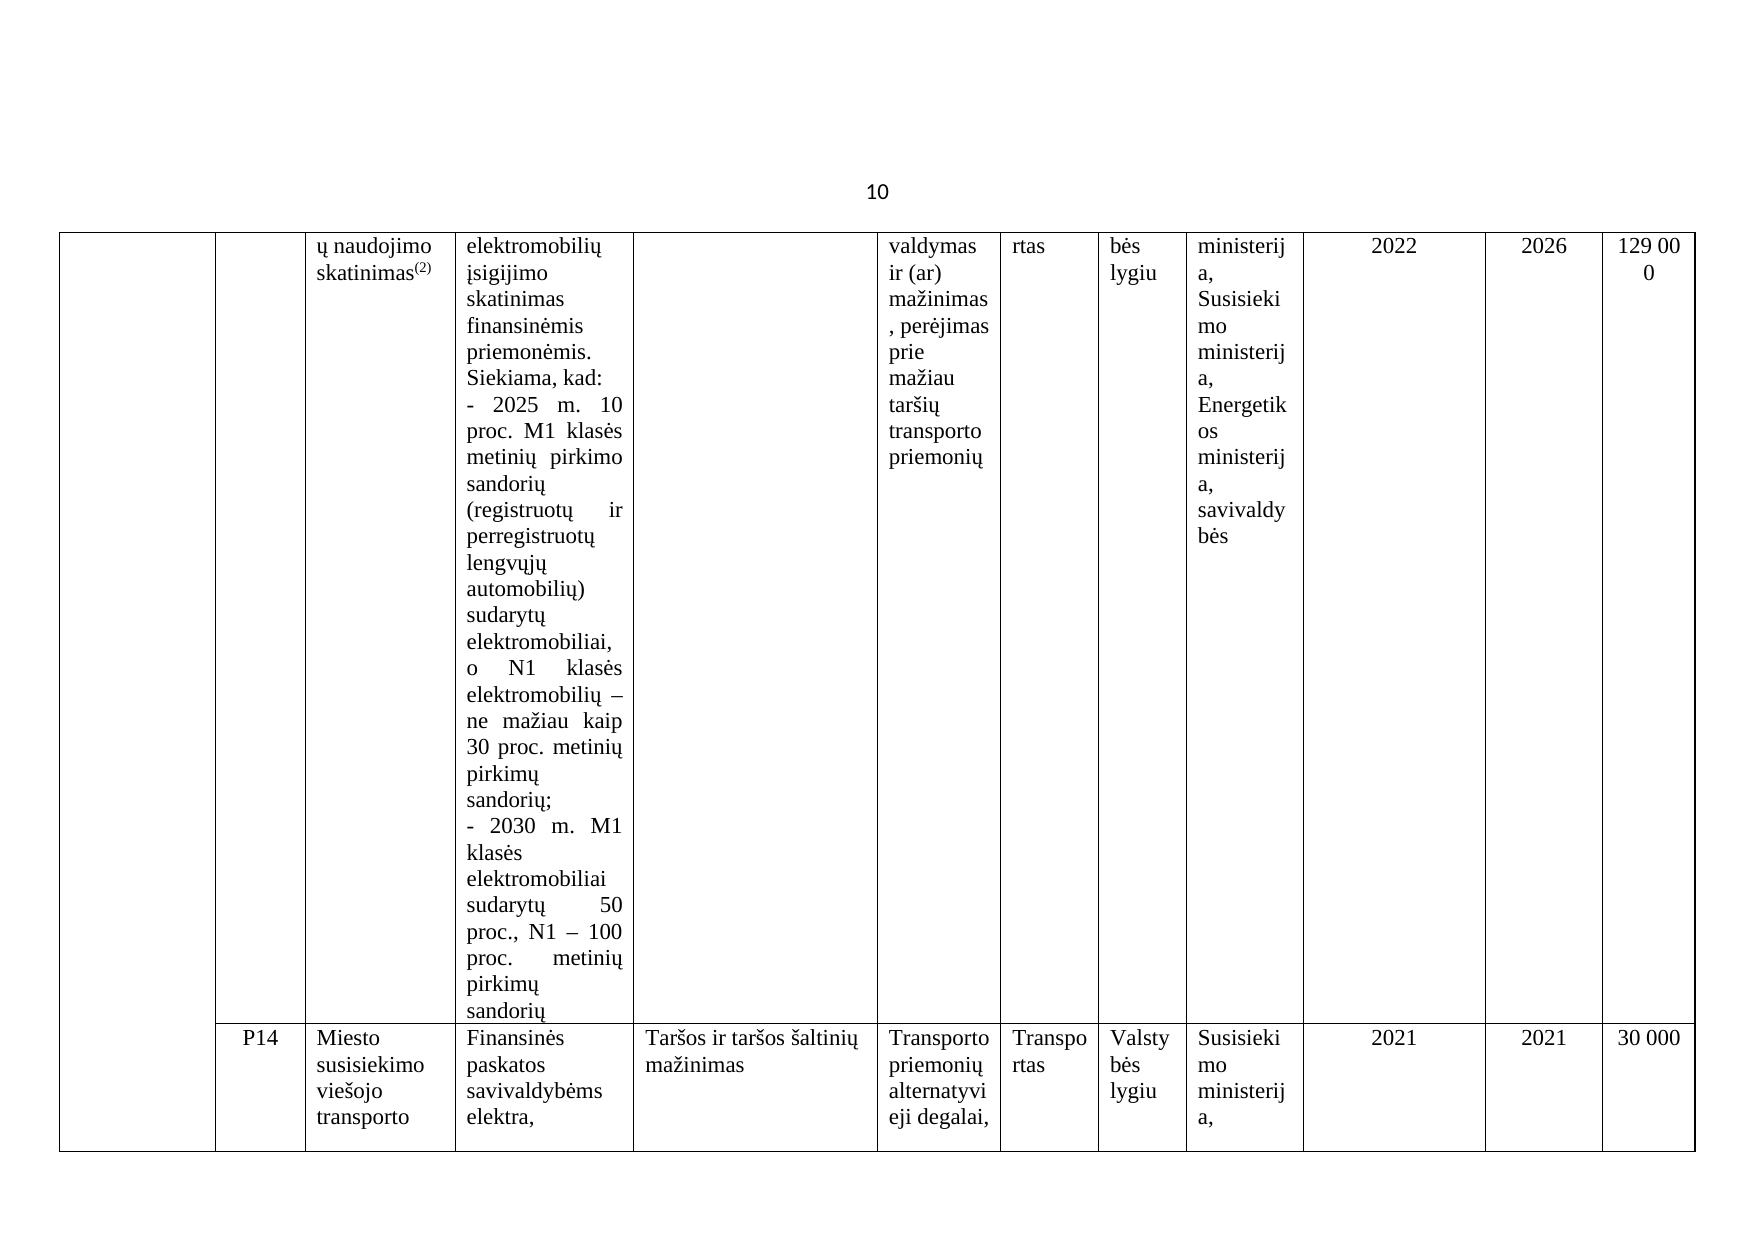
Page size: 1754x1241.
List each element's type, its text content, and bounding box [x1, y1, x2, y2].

table_cell [216, 233, 305, 1023]
table_cell 30 000 [1603, 1024, 1694, 1151]
table_cell [60, 233, 215, 1151]
table_cell elektromobilių įsigijimo skatinimas finansinėmis priemonėmis. Siekiama, kad: - 2025 m. 10 proc. M1 klasės metinių pirkimo sandorių (registruotų ir perregistruotų lengvųjų automobilių) sudarytų elektromobiliai, o N1 klasės elektromobilių – ne mažiau kaip 30 proc. metinių pirkimų sandorių; - 2030 m. M1 klasės elektromobiliai sudarytų 50 proc., N1 – 100 proc. metinių pirkimų sandorių [456, 233, 633, 1023]
table_cell 2021 [1304, 1024, 1485, 1151]
table_cell ų naudojimo skatinimas(2) [306, 233, 455, 1023]
table_cell Miesto susisiekimo viešojo transporto [306, 1024, 455, 1151]
table_cell Susisiekimo ministerija, [1187, 1024, 1303, 1151]
table_cell [634, 233, 877, 1023]
table_cell bės lygiu [1099, 233, 1186, 1023]
table_cell Transportas [1001, 1024, 1098, 1151]
table_cell Transporto priemonių alternatyvieji degalai, [878, 1024, 1000, 1151]
table_cell P14 [216, 1024, 305, 1151]
table_cell rtas [1001, 233, 1098, 1023]
table_cell Valstybės lygiu [1099, 1024, 1186, 1151]
table_cell 2021 [1486, 1024, 1602, 1151]
table_cell Taršos ir taršos šaltinių mažinimas [634, 1024, 877, 1151]
table_cell Finansinės paskatos savivaldybėms elektra, [456, 1024, 633, 1151]
table_cell 2022 [1304, 233, 1485, 1023]
table_cell valdymas ir (ar) mažinimas, perėjimas prie mažiau taršių transporto priemonių [878, 233, 1000, 1023]
table_cell 129 000 [1603, 233, 1694, 1023]
table_cell 2026 [1486, 233, 1602, 1023]
table_cell ministerija, Susisiekimo ministerija, Energetikos ministerija, savivaldybės [1187, 233, 1303, 1023]
